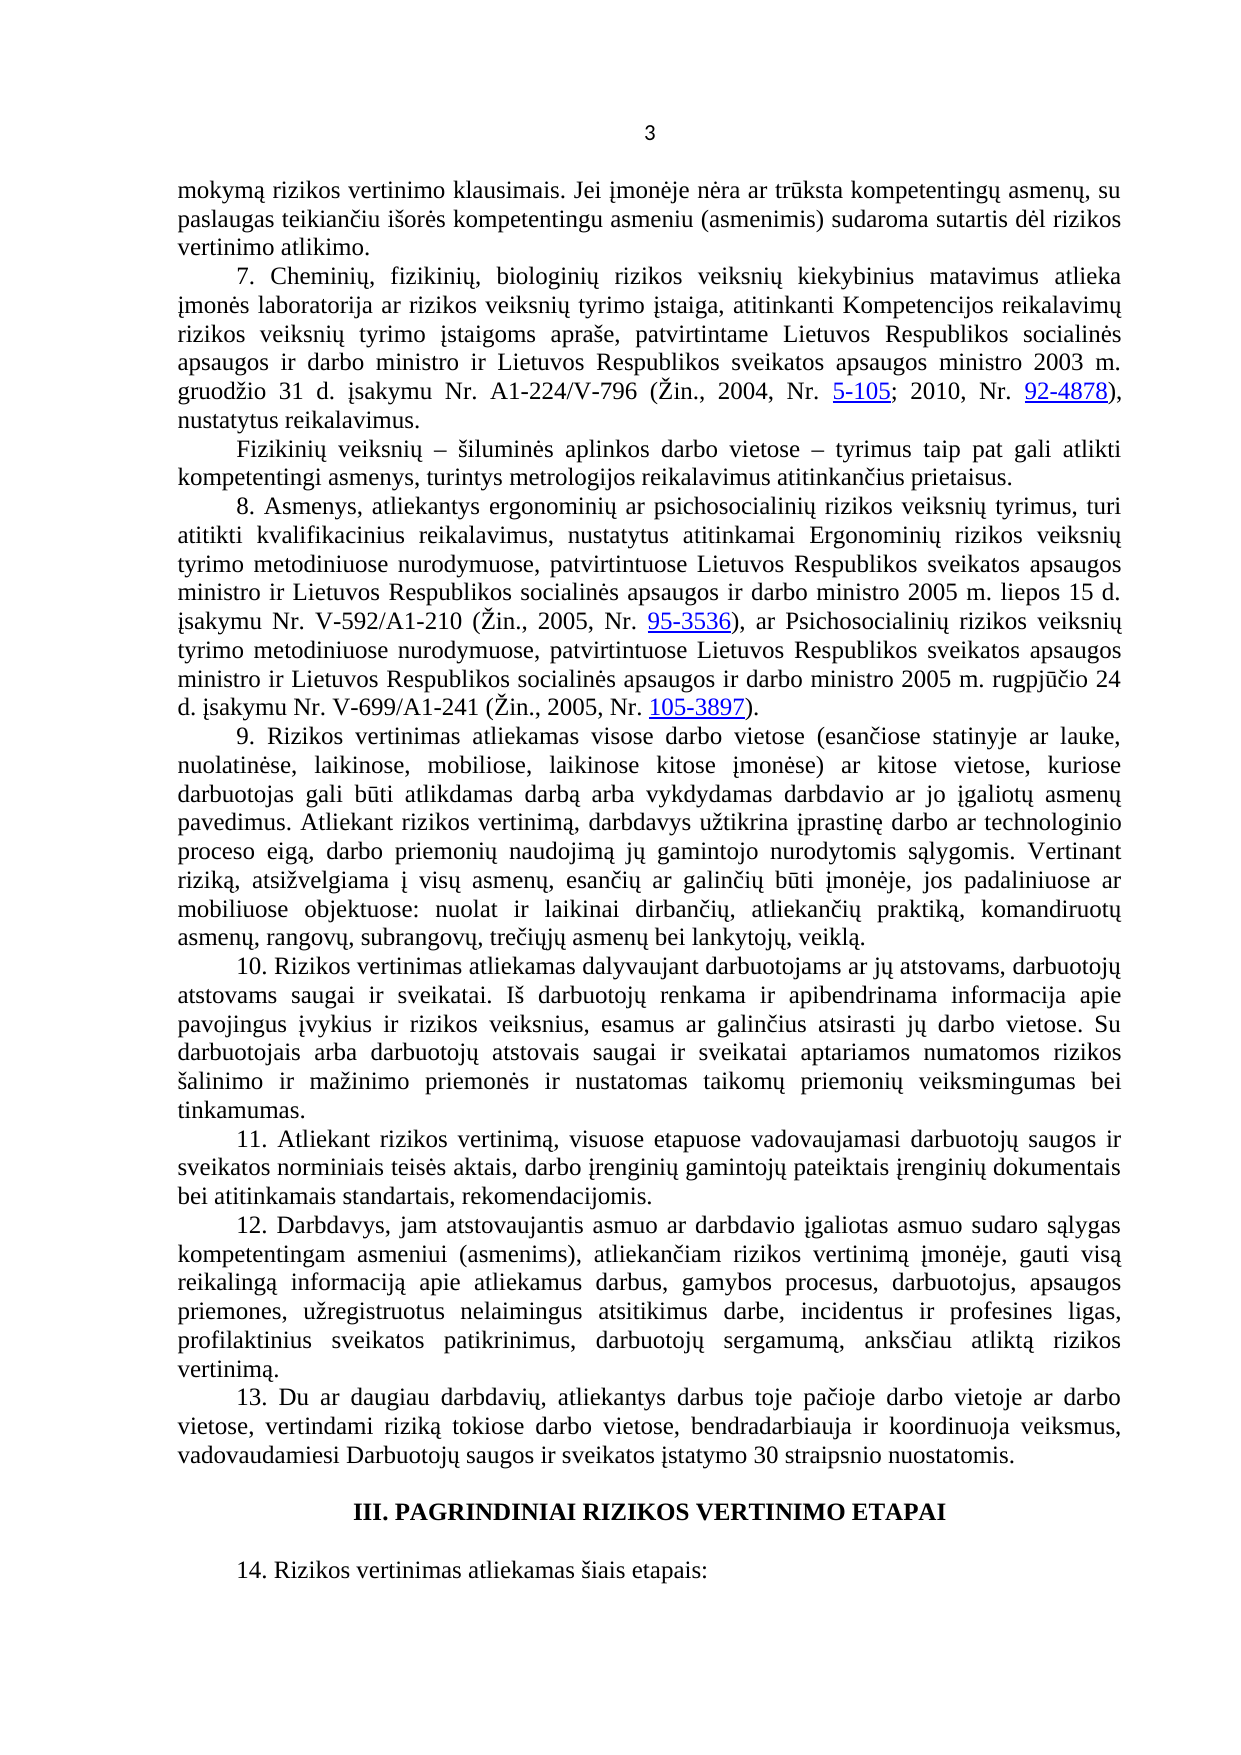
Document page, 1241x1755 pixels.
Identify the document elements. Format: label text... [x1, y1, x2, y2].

text 8. Asmenys, atliekantys ergonominių ar psichosocialinių rizikos veiksnių tyrimus, turi atitikti kvalifikacinius reikalavimus, nustatytus atitinkamai Ergonominių rizikos veiksnių tyrimo metodiniuose nurodymuose, patvirtintuose Lietuvos Respublikos sveikatos apsaugos ministro ir Lietuvos Respublikos socialinės apsaugos ir darbo ministro 2005 m. liepos 15 d. įsakymu Nr. V-592/A1-210 (Žin., 2005, Nr. 95-3536), ar Psichosocialinių rizikos veiksnių tyrimo metodiniuose nurodymuose, patvirtintuose Lietuvos Respublikos sveikatos apsaugos ministro ir Lietuvos Respublikos socialinės apsaugos ir darbo ministro 2005 m. rugpjūčio 24 d. įsakymu Nr. V-699/A1-241 (Žin., 2005, Nr. 105-3897). [177, 491, 1122, 721]
text 9. Rizikos vertinimas atliekamas visose darbo vietose (esančiose statinyje ar lauke, nuolatinėse, laikinose, mobiliose, laikinose kitose įmonėse) ar kitose vietose, kuriose darbuotojas gali būti atlikdamas darbą arba vykdydamas darbdavio ar jo įgaliotų asmenų pavedimus. Atliekant rizikos vertinimą, darbdavys užtikrina įprastinę darbo ar technologinio proceso eigą, darbo priemonių naudojimą jų gamintojo nurodytomis sąlygomis. Vertinant riziką, atsižvelgiama į visų asmenų, esančių ar galinčių būti įmonėje, jos padaliniuose ar mobiliuose objektuose: nuolat ir laikinai dirbančių, atliekančių praktiką, komandiruotų asmenų, rangovų, subrangovų, trečiųjų asmenų bei lankytojų, veiklą. [177, 721, 1122, 951]
text 12. Darbdavys, jam atstovaujantis asmuo ar darbdavio įgaliotas asmuo sudaro sąlygas kompetentingam asmeniui (asmenims), atliekančiam rizikos vertinimą įmonėje, gauti visą reikalingą informaciją apie atliekamus darbus, gamybos procesus, darbuotojus, apsaugos priemones, užregistruotus nelaimingus atsitikimus darbe, incidentus ir profesines ligas, profilaktinius sveikatos patikrinimus, darbuotojų sergamumą, anksčiau atliktą rizikos vertinimą. [177, 1210, 1122, 1382]
text 11. Atliekant rizikos vertinimą, visuose etapuose vadovaujamasi darbuotojų saugos ir sveikatos norminiais teisės aktais, darbo įrenginių gamintojų pateiktais įrenginių dokumentais bei atitinkamais standartais, rekomendacijomis. [177, 1124, 1122, 1210]
text III. pagrindiniai RIZIKOS VERTINIMO etapai [177, 1497, 1122, 1526]
text mokymą rizikos vertinimo klausimais. Jei įmonėje nėra ar trūksta kompetentingų asmenų, su paslaugas teikiančiu išorės kompetentingu asmeniu (asmenimis) sudaroma sutartis dėl rizikos vertinimo atlikimo. [177, 175, 1122, 261]
text 10. Rizikos vertinimas atliekamas dalyvaujant darbuotojams ar jų atstovams, darbuotojų atstovams saugai ir sveikatai. Iš darbuotojų renkama ir apibendrinama informacija apie pavojingus įvykius ir rizikos veiksnius, esamus ar galinčius atsirasti jų darbo vietose. Su darbuotojais arba darbuotojų atstovais saugai ir sveikatai aptariamos numatomos rizikos šalinimo ir mažinimo priemonės ir nustatomas taikomų priemonių veiksmingumas bei tinkamumas. [177, 951, 1122, 1124]
text 7. Cheminių, fizikinių, biologinių rizikos veiksnių kiekybinius matavimus atlieka įmonės laboratorija ar rizikos veiksnių tyrimo įstaiga, atitinkanti Kompetencijos reikalavimų rizikos veiksnių tyrimo įstaigoms apraše, patvirtintame Lietuvos Respublikos socialinės apsaugos ir darbo ministro ir Lietuvos Respublikos sveikatos apsaugos ministro 2003 m. gruodžio 31 d. įsakymu Nr. A1-224/V-796 (Žin., 2004, Nr. 5-105; 2010, Nr. 92-4878), nustatytus reikalavimus. [177, 261, 1122, 434]
text Fizikinių veiksnių – šiluminės aplinkos darbo vietose – tyrimus taip pat gali atlikti kompetentingi asmenys, turintys metrologijos reikalavimus atitinkančius prietaisus. [177, 434, 1122, 491]
text 14. Rizikos vertinimas atliekamas šiais etapais: [177, 1555, 1122, 1584]
text 13. Du ar daugiau darbdavių, atliekantys darbus toje pačioje darbo vietoje ar darbo vietose, vertindami riziką tokiose darbo vietose, bendradarbiauja ir koordinuoja veiksmus, vadovaudamiesi Darbuotojų saugos ir sveikatos įstatymo 30 straipsnio nuostatomis. [177, 1382, 1122, 1469]
